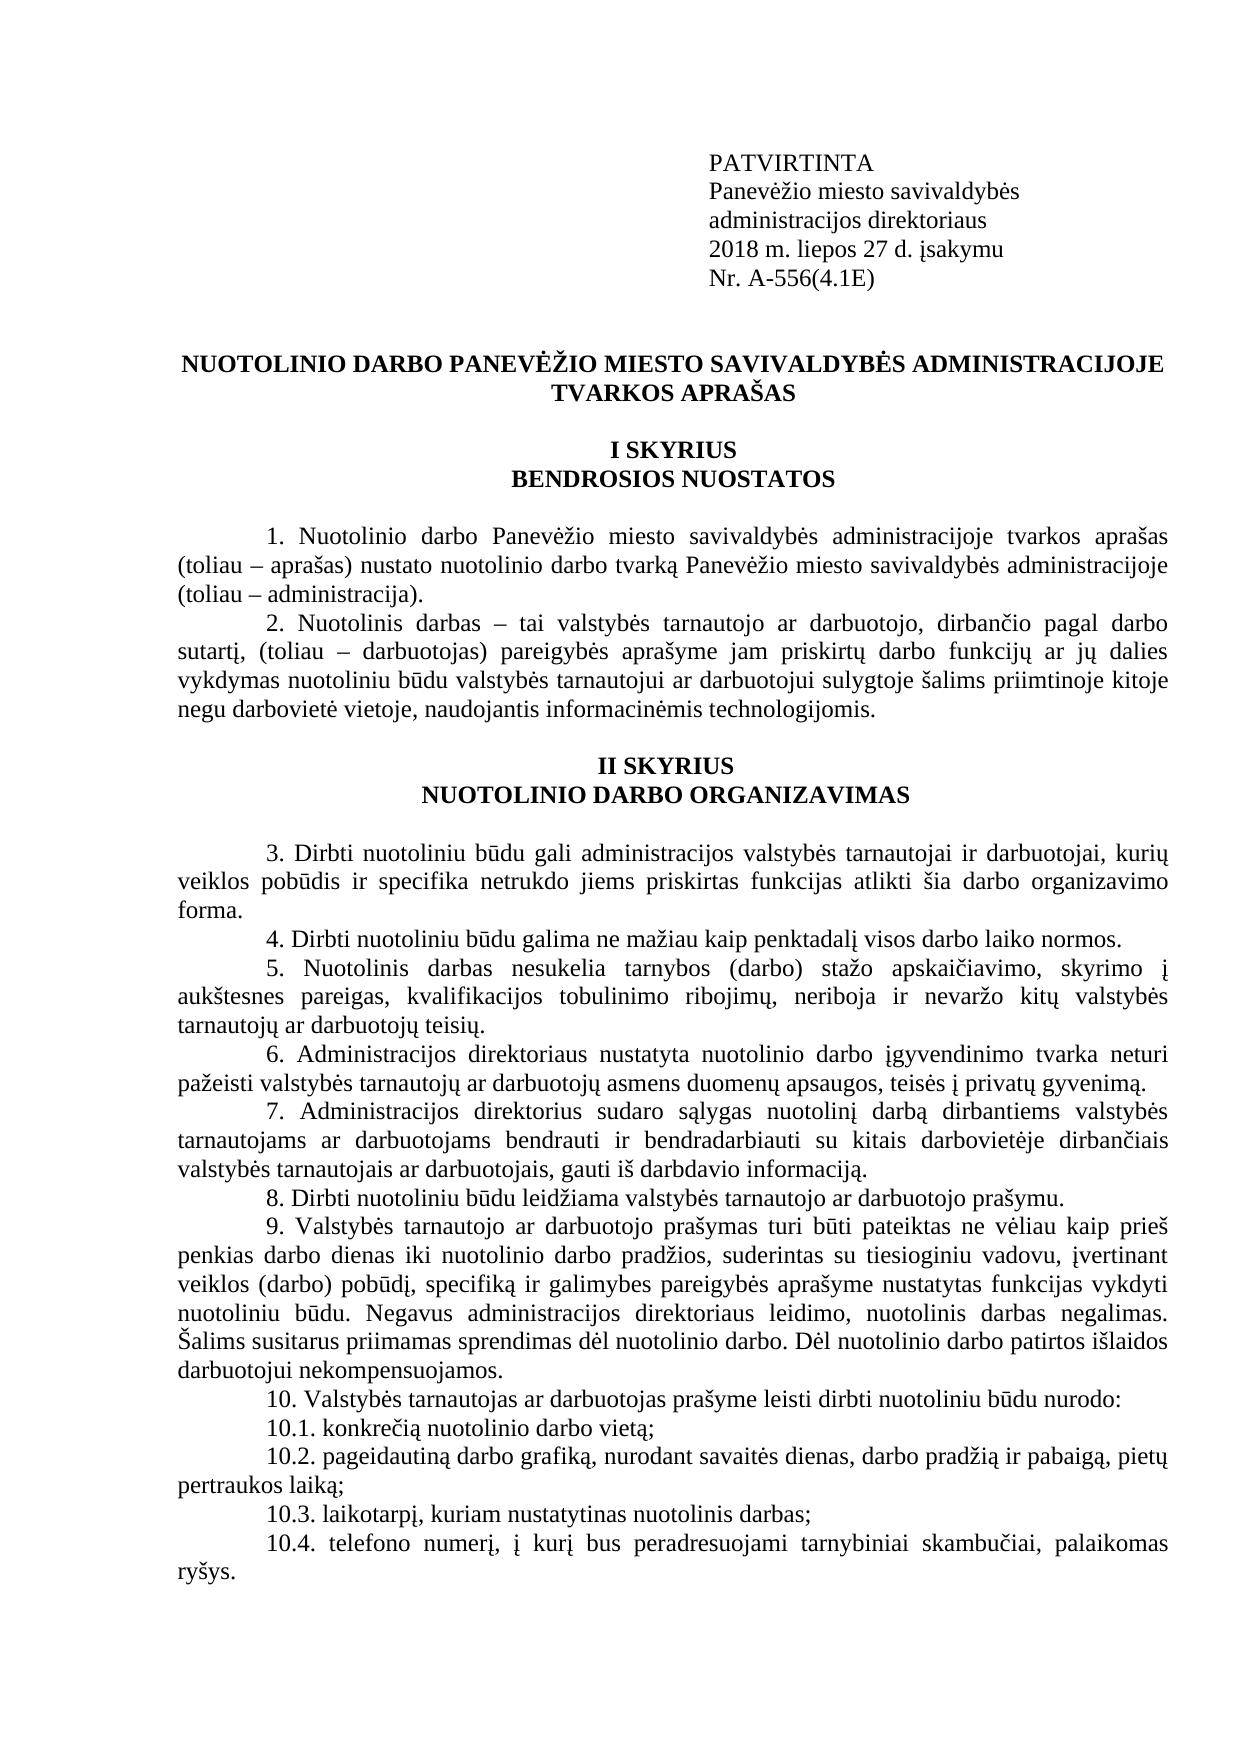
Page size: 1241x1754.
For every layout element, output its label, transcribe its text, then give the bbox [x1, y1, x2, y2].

text NUOTOLINIO DARBO ORGANIZAVIMAS [162, 780, 1169, 809]
text BENDROSIOS NUOSTATOS [177, 464, 1169, 493]
text Panevėžio miesto savivaldybės [709, 176, 1169, 205]
text 2. Nuotolinis darbas – tai valstybės tarnautojo ar darbuotojo, dirbančio pagal darbo sutartį, (toliau – darbuotojas) pareigybės aprašyme jam priskirtų darbo funkcijų ar jų dalies vykdymas nuotoliniu būdu valstybės tarnautojui ar darbuotojui sulygtoje šalims priimtinoje kitoje negu darbovietė vietoje, naudojantis informacinėmis technologijomis. [177, 608, 1169, 723]
text 4. Dirbti nuotoliniu būdu galima ne mažiau kaip penktadalį visos darbo laiko normos. [177, 924, 1169, 953]
text 10.4. telefono numerį, į kurį bus peradresuojami tarnybiniai skambučiai, palaikomas ryšys. [177, 1528, 1169, 1585]
text 1. Nuotolinio darbo Panevėžio miesto savivaldybės administracijoje tvarkos aprašas (toliau – aprašas) nustato nuotolinio darbo tvarką Panevėžio miesto savivaldybės administracijoje (toliau – administracija). [177, 521, 1169, 608]
text 7. Administracijos direktorius sudaro sąlygas nuotolinį darbą dirbantiems valstybės tarnautojams ar darbuotojams bendrauti ir bendradarbiauti su kitais darbovietėje dirbančiais valstybės tarnautojais ar darbuotojais, gauti iš darbdavio informaciją. [177, 1096, 1169, 1183]
text NUOTOLINIO DARBO PANEVĖŽIO MIESTO SAVIVALDYBĖS ADMINISTRACIJOJE TVARKOS APRAŠAS [177, 349, 1169, 406]
text Nr. A-556(4.1E) [709, 263, 1169, 291]
text PATVIRTINTA [709, 148, 1169, 176]
text 10. Valstybės tarnautojas ar darbuotojas prašyme leisti dirbti nuotoliniu būdu nurodo: [177, 1384, 1169, 1413]
text 6. Administracijos direktoriaus nustatyta nuotolinio darbo įgyvendinimo tvarka neturi pažeisti valstybės tarnautojų ar darbuotojų asmens duomenų apsaugos, teisės į privatų gyvenimą. [177, 1039, 1169, 1096]
text 10.2. pageidautiną darbo grafiką, nurodant savaitės dienas, darbo pradžią ir pabaigą, pietų pertraukos laiką; [177, 1441, 1169, 1499]
text 5. Nuotolinis darbas nesukelia tarnybos (darbo) stažo apskaičiavimo, skyrimo į aukštesnes pareigas, kvalifikacijos tobulinimo ribojimų, neriboja ir nevaržo kitų valstybės tarnautojų ar darbuotojų teisių. [177, 953, 1169, 1039]
text 8. Dirbti nuotoliniu būdu leidžiama valstybės tarnautojo ar darbuotojo prašymu. [177, 1183, 1169, 1211]
text 10.1. konkrečią nuotolinio darbo vietą; [177, 1413, 1169, 1441]
text 3. Dirbti nuotoliniu būdu gali administracijos valstybės tarnautojai ir darbuotojai, kurių veiklos pobūdis ir specifika netrukdo jiems priskirtas funkcijas atlikti šia darbo organizavimo forma. [177, 838, 1169, 924]
text 10.3. laikotarpį, kuriam nustatytinas nuotolinis darbas; [177, 1499, 1169, 1528]
text II SKYRIUS [162, 751, 1169, 780]
text 9. Valstybės tarnautojo ar darbuotojo prašymas turi būti pateiktas ne vėliau kaip prieš penkias darbo dienas iki nuotolinio darbo pradžios, suderintas su tiesioginiu vadovu, įvertinant veiklos (darbo) pobūdį, specifiką ir galimybes pareigybės aprašyme nustatytas funkcijas vykdyti nuotoliniu būdu. Negavus administracijos direktoriaus leidimo, nuotolinis darbas negalimas. Šalims susitarus priimamas sprendimas dėl nuotolinio darbo. Dėl nuotolinio darbo patirtos išlaidos darbuotojui nekompensuojamos. [177, 1211, 1169, 1384]
text 2018 m. liepos 27 d. įsakymu [709, 234, 1169, 263]
text administracijos direktoriaus [709, 205, 1169, 234]
text I SKYRIUS [177, 435, 1169, 464]
